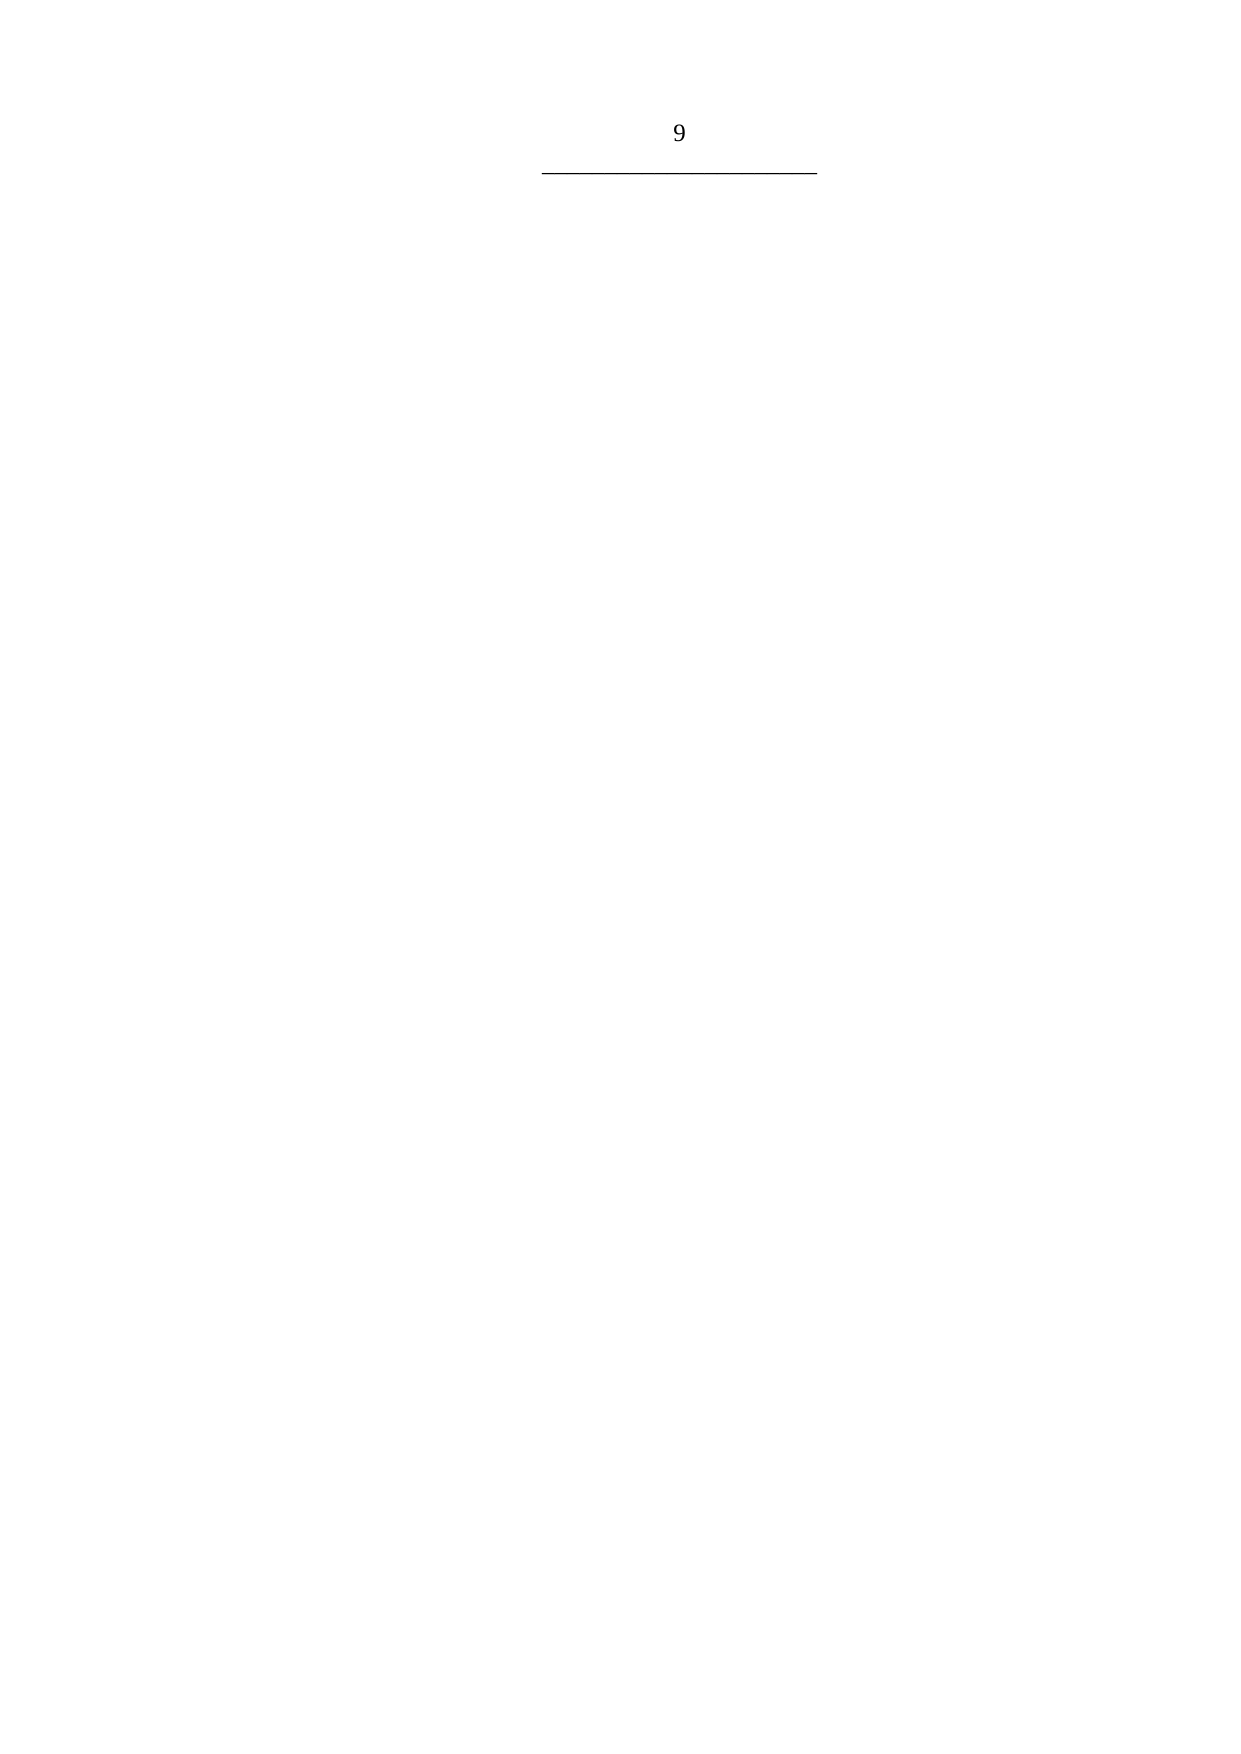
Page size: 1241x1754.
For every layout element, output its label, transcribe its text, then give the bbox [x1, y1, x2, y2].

text ______________________ [177, 148, 1181, 176]
